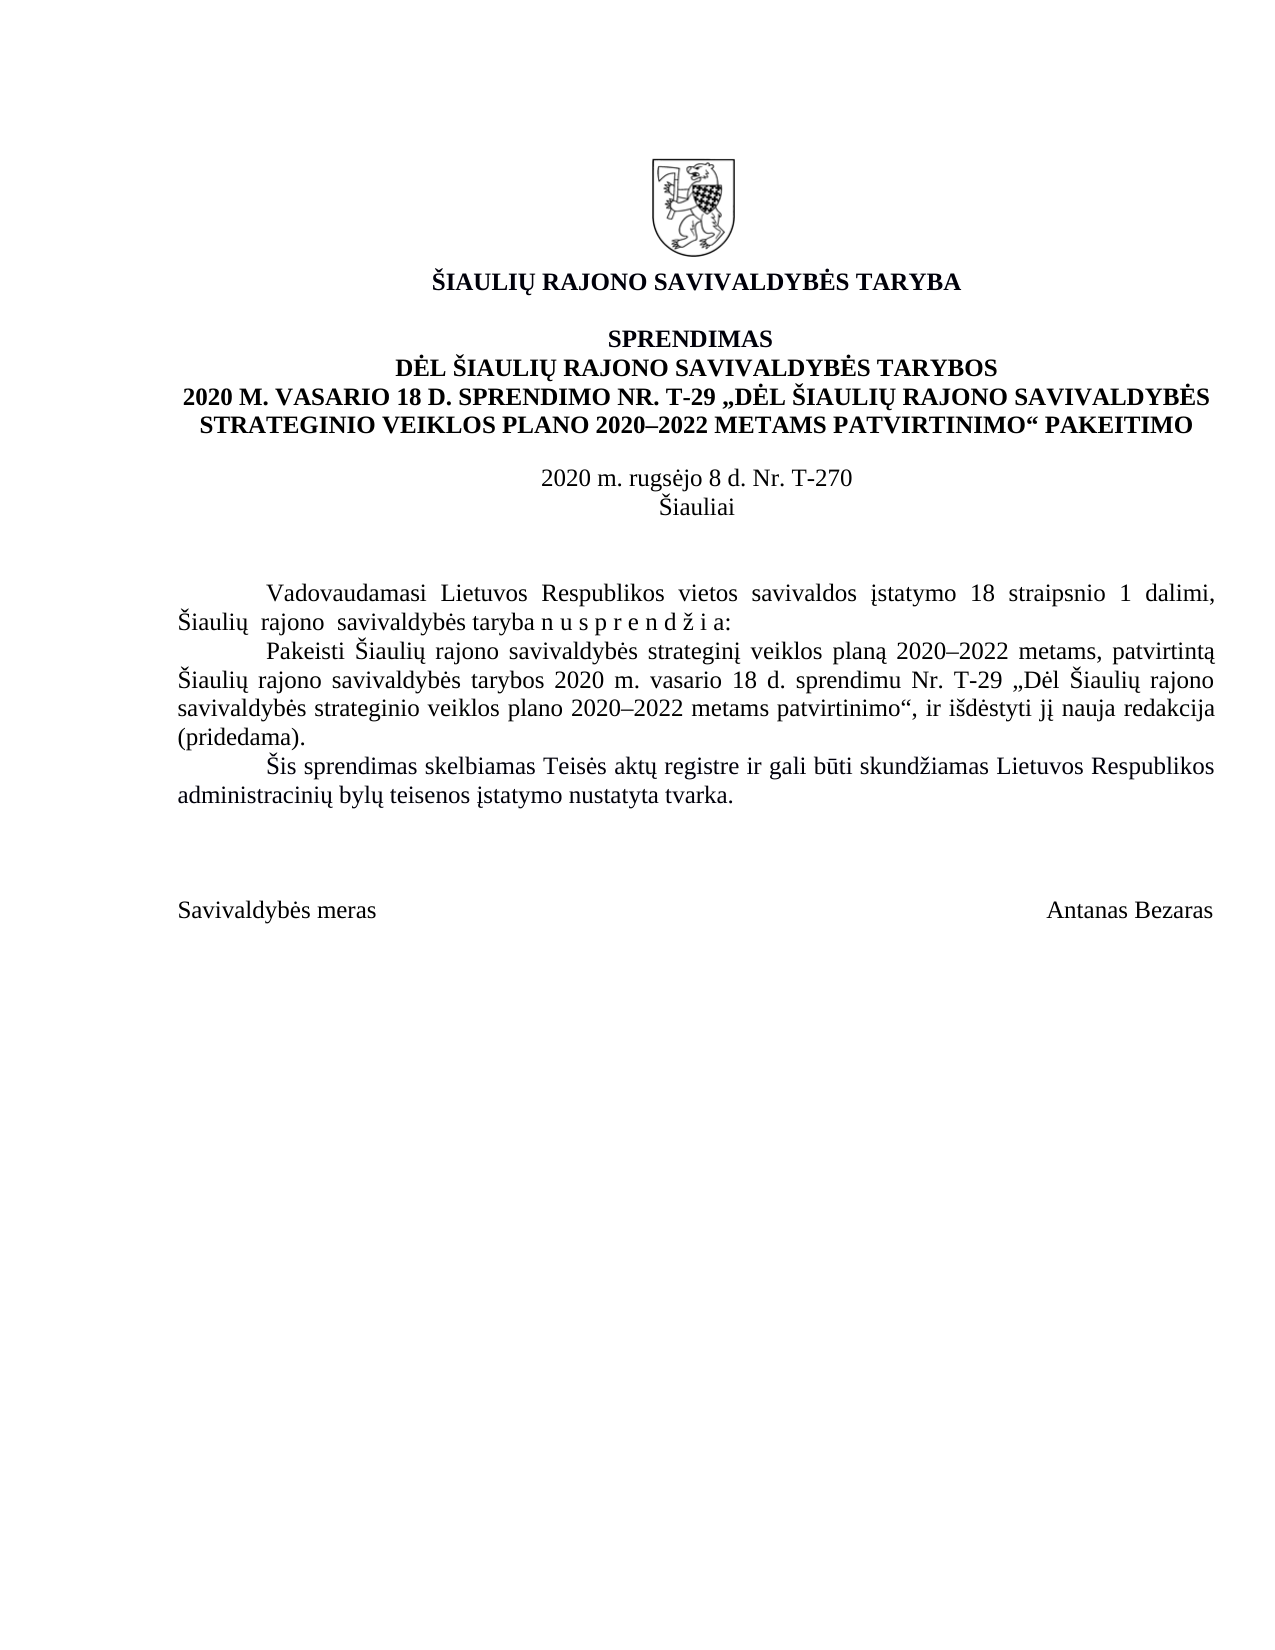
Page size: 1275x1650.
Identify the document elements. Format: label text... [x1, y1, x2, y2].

text Pakeisti Šiaulių rajono savivaldybės strateginį veiklos planą 2020–2022 metams, patvirtintą Šiaulių rajono savivaldybės tarybos 2020 m. vasario 18 d. sprendimu Nr. T-29 „Dėl Šiaulių rajono savivaldybės strateginio veiklos plano 2020–2022 metams patvirtinimo“, ir išdėstyti jį nauja redakcija (pridedama). [177, 636, 1216, 751]
text Vadovaudamasi Lietuvos Respublikos vietos savivaldos įstatymo 18 straipsnio 1 dalimi, Šiaulių rajono savivaldybės taryba n u s p r e n d ž i a: [177, 578, 1216, 636]
text Savivaldybės meras Antanas Bezaras [177, 895, 1216, 923]
text Šiauliai [177, 492, 1216, 521]
text ŠIAULIŲ RAJONO SAVIVALDYBĖS TARYBA [177, 267, 1216, 296]
text 2020 m. rugsėjo 8 d. Nr. T-270 [177, 463, 1216, 492]
text 2020 M. VASARIO 18 D. SPRENDIMO NR. T-29 „DĖL ŠIAULIŲ RAJONO SAVIVALDYBĖS STRATEGINIO VEIKLOS PLANO 2020–2022 METAMS PATVIRTINIMO“ PAKEITIMO [177, 382, 1216, 439]
text SPRENDIMAS [177, 324, 1216, 353]
text DĖL ŠIAULIŲ RAJONO SAVIVALDYBĖS TARYBOS [177, 353, 1216, 382]
text Šis sprendimas skelbiamas Teisės aktų registre ir gali būti skundžiamas Lietuvos Respublikos administracinių bylų teisenos įstatymo nustatyta tvarka. [177, 751, 1216, 808]
